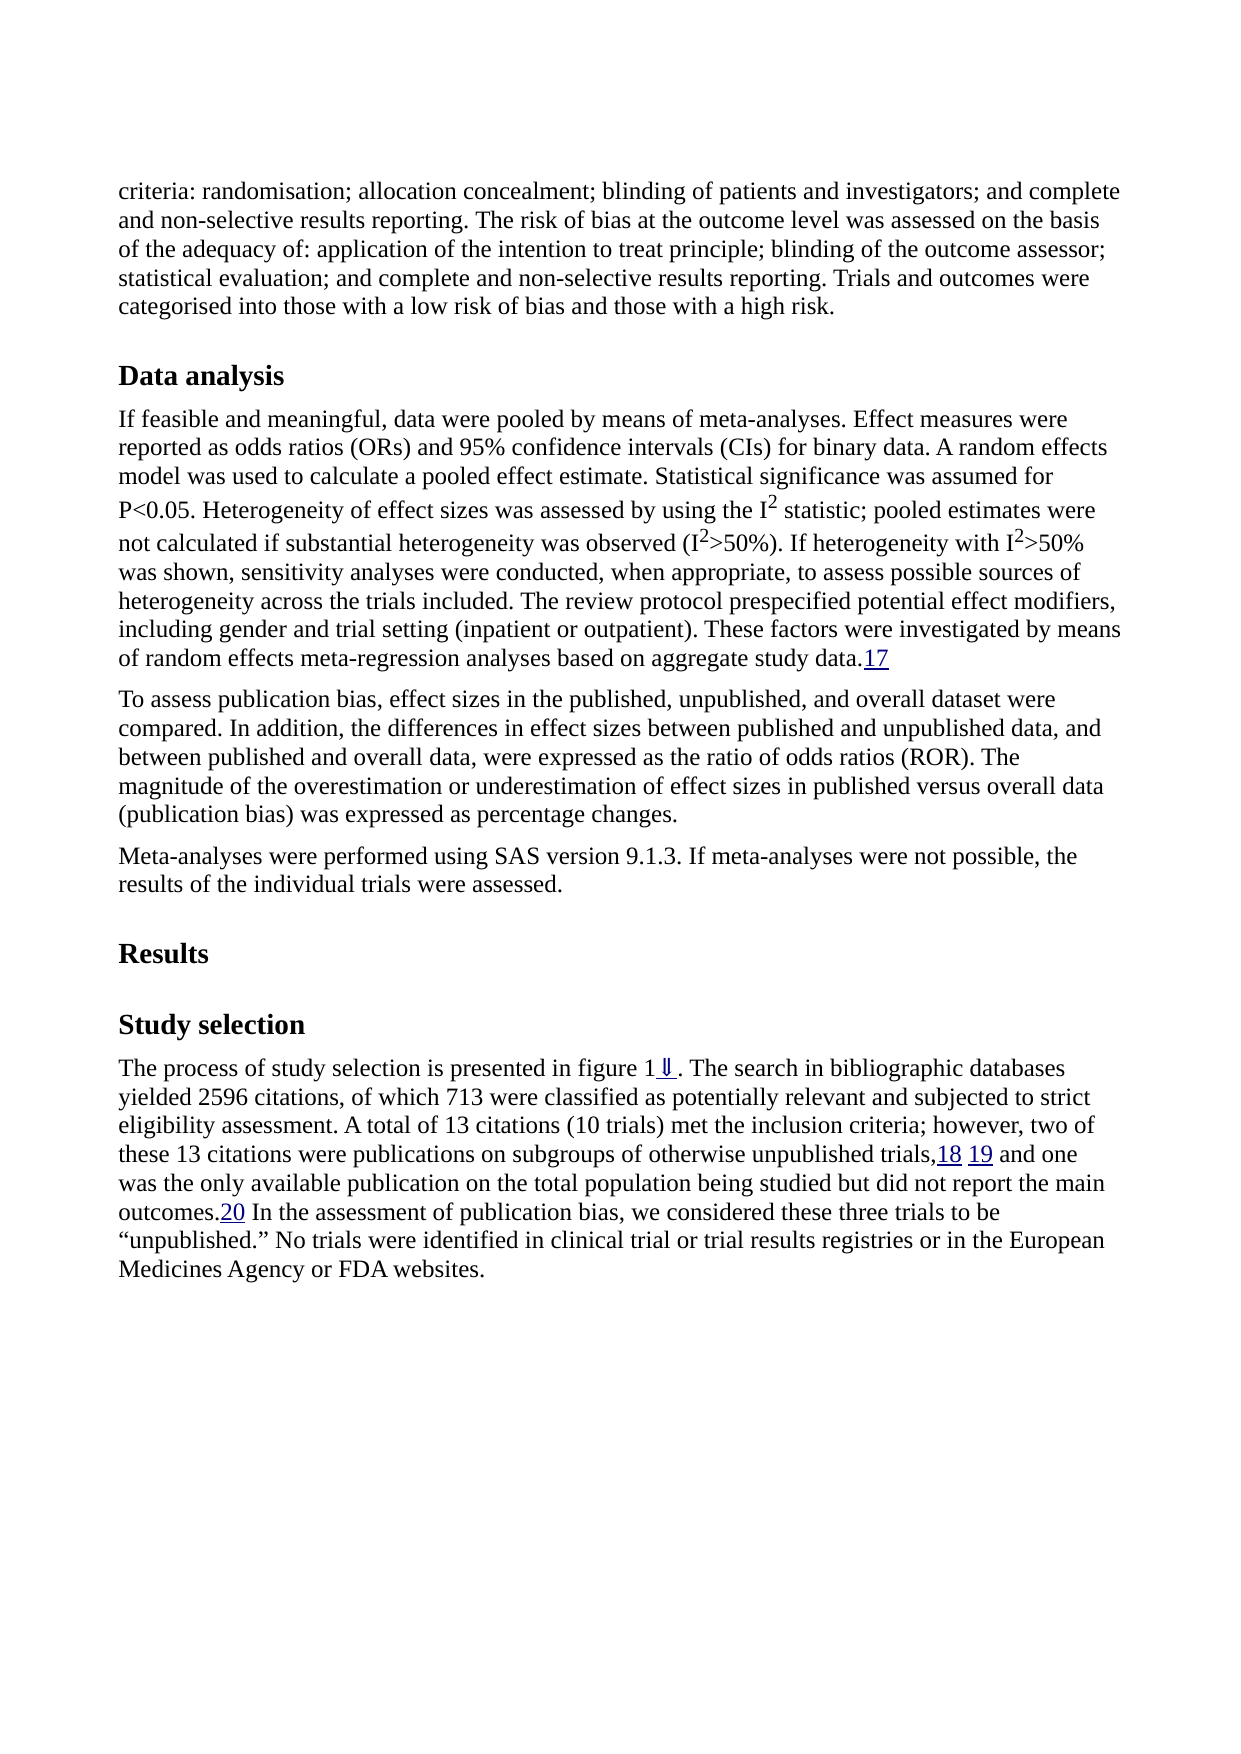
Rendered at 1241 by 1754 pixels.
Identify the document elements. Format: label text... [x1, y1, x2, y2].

subtitle Results [118, 936, 1122, 969]
subtitle Data analysis [118, 358, 1122, 391]
text To assess publication bias, effect sizes in the published, unpublished, and overall dataset were compared. In addition, the differences in effect sizes between published and unpublished data, and between published and overall data, were expressed as the ratio of odds ratios (ROR). The magnitude of the overestimation or underestimation of effect sizes in published versus overall data (publication bias) was expressed as percentage changes. [118, 684, 1122, 828]
subtitle Study selection [118, 1007, 1122, 1040]
text If feasible and meaningful, data were pooled by means of meta-analyses. Effect measures were reported as odds ratios (ORs) and 95% confidence intervals (CIs) for binary data. A random effects model was used to calculate a pooled effect estimate. Statistical significance was assumed for P<0.05. Heterogeneity of effect sizes was assessed by using the I2 statistic; pooled estimates were not calculated if substantial heterogeneity was observed (I2>50%). If heterogeneity with I2>50% was shown, sensitivity analyses were conducted, when appropriate, to assess possible sources of heterogeneity across the trials included. The review protocol prespecified potential effect modifiers, including gender and trial setting (inpatient or outpatient). These factors were investigated by means of random effects meta-regression analyses based on aggregate study data.17 [118, 404, 1122, 672]
text Meta-analyses were performed using SAS version 9.1.3. If meta-analyses were not possible, the results of the individual trials were assessed. [118, 841, 1122, 898]
text criteria: randomisation; allocation concealment; blinding of patients and investigators; and complete and non-selective results reporting. The risk of bias at the outcome level was assessed on the basis of the adequacy of: application of the intention to treat principle; blinding of the outcome assessor; statistical evaluation; and complete and non-selective results reporting. Trials and outcomes were categorised into those with a low risk of bias and those with a high risk. [118, 176, 1122, 320]
text The process of study selection is presented in figure 1⇓. The search in bibliographic databases yielded 2596 citations, of which 713 were classified as potentially relevant and subjected to strict eligibility assessment. A total of 13 citations (10 trials) met the inclusion criteria; however, two of these 13 citations were publications on subgroups of otherwise unpublished trials,18 19 and one was the only available publication on the total population being studied but did not report the main outcomes.20 In the assessment of publication bias, we considered these three trials to be “unpublished.” No trials were identified in clinical trial or trial results registries or in the European Medicines Agency or FDA websites. [118, 1053, 1122, 1283]
